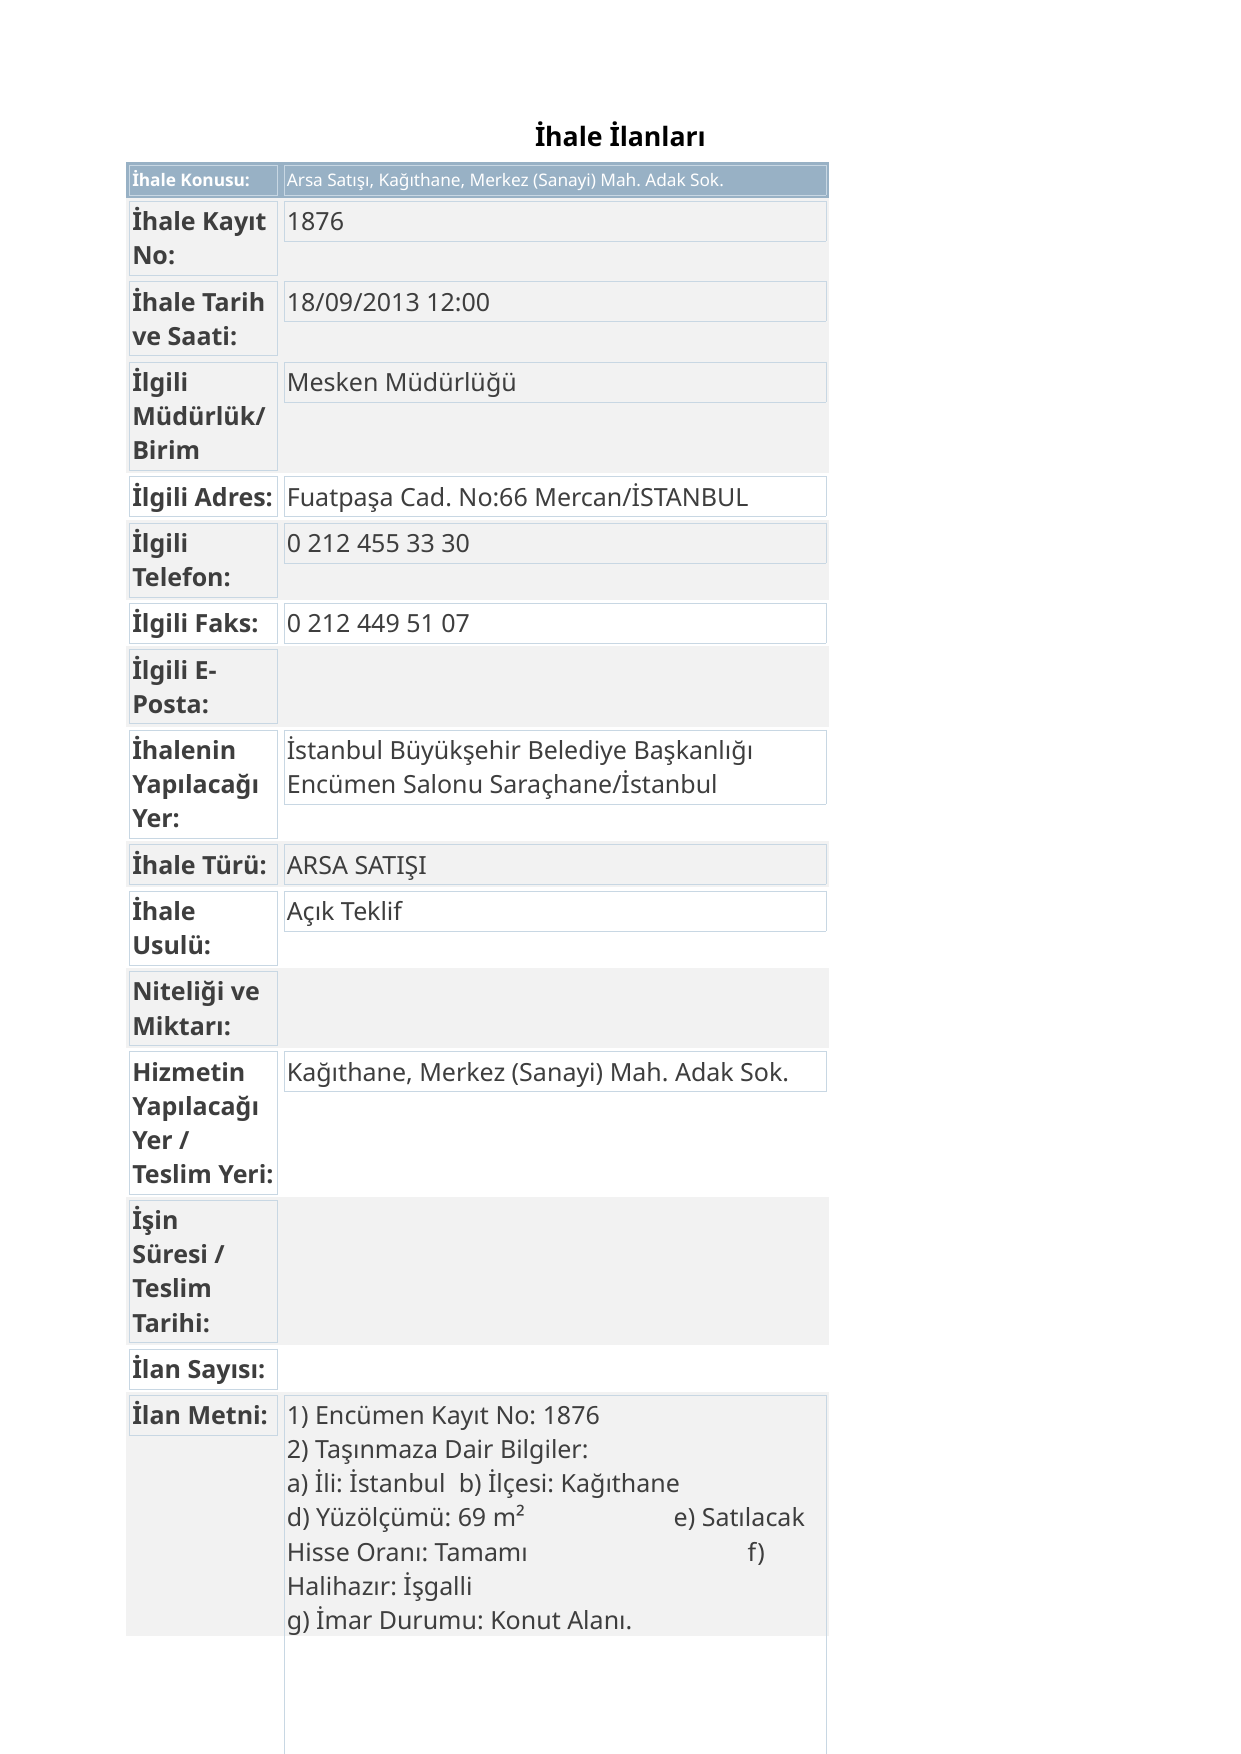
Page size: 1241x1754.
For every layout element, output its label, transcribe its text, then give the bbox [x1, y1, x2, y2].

table_cell İhale Türü: [126, 841, 281, 887]
table_cell 0 212 455 33 30 [281, 520, 829, 600]
table_cell Fuatpaşa Cad. No:66 Mercan/İSTANBUL [281, 473, 829, 519]
table_cell 1) Encümen Kayıt No: 1876 2) Taşınmaza Dair Bilgiler: a) İli: İstanbul b) İlçesi: Kağıthane d) Yüzölçümü: 69 m² e) Satılacak Hisse Oranı: Tamamı f) Halihazır: İşgalli g) İmar Durumu: Konut Alanı. h) Vakfiyesi Olup Olmadığı: Yok ı) Adres (Cadde-Sokak-No): Merkez (Sanayi) Mah. Adak Sok. 3) Muhammen Bedeli: 75.900.-TL 4) Geçici Teminatı: 2.277.-TL 5) İhale Tarihi ve Saati: 18 Eylül 2013 – 12:00 6) İhalenin Yapılacağı Yer: İstanbul Büyükşehir Belediye Başkanlığı Encümen Salonu Saraçhane/İstanbul 7) İhale Usulü: Fonlar İhale Yönetmeliğinin 38. maddesine istinaden Açık Teklif Usulü 8) İhale şartnamesi: Mesken Müdürlüğü’nden satın alınabilir ya da aynı yerde ücretsiz görülebilir. Fuatpaşa Cad. No:66 Mercan/İSTANBUL Tel: 0212 455 33 30 Fax: 0212 449 51 07 9) Şartname Bedeli: 150.-TL 10) İhaleye katılmak isteyenlerden istenen belgeler: a) Nüfus cüzdan sureti ve İkametgah belgesi yada T.C. Kimlik Numaralarını ihtiva eden “Nüfus Cüzdanı”, “Sürücü Belgesi” veya “Pasaport” ibrâzı (Gerçek kişiler) b) 2886 sayılı Devlet İhale Kanunu’nda belirtilen Geçici Teminat c) Vekâleten katılınması halinde Noter tasdikli Vekâletname d) Teklif vermeye yetkili olduğunu gösteren ihale tarihi itibariyle son bir yıl içerisinde düzenlenmiş noter tasdikli imza sirküleri (Tüzel Kişiler) e) Mevzuatı gereği tüzel kişiliğin siciline kayıtlı bulunduğu Ticaret ve/veya Sanayi Odasından, ihale tarihi itibariyle son bir yıl içerisinde alınmış, tüzel kişiliğin sicile kayıtlı olduğuna dair belge (Tüzel Kişiler) f) Yabancı istekliler için Türkiye’de gayrimenkul edinilmesine ilişkin kanuni şartları taşımak ve Türkiye’de tebligat için adres beyanı g) Ortak katılım olması halinde Ortaklık Beyannamesi h) Gayrimenkul satın alınmasına ilişkin Ticaret Sicilinden alınmış Yetki Belgesi (Tüzel Kişiler) ı) Yabancı isteklilerin sunacakları yurtdışında düzenlenmiş her türlü belgenin Türkiye Cumhuriyeti konsolosluklarınca tasdik edilmiş veya apostil şerhini havi olması gerekmektedir. 11) Nüfus Cüzdan sureti ve ikametgâh getirmeyen gerçek kişiler, kimlik paylaşım sistemi kayıtlarının teyidi için ihale saatinden önce Encümen Müdürlüğü’ne ( İstanbul Büyükşehir Belediye Başkanlığı Kemalpaşa Mah. Şehzadebaşı Cad. No:25 34134 Fatih/İSTANBUL) başvurmaları gerekmektedir. 12) İhaleye katılmak isteyenlerin, ihale saatinden önce ihale şartnamesini incelemeleri ve tekliflerini de şartnamede belirtilen şartlar çerçevesinde vermeleri gerekmektedir. İLAN OLUNUR. [285, 1396, 826, 1636]
table_cell İlgili E-Posta: [126, 646, 281, 727]
table_cell İlan Sayısı: [126, 1345, 281, 1392]
table_cell İlgili Adres: [126, 473, 281, 519]
table_cell Niteliği ve Miktarı: [126, 968, 281, 1048]
table_cell İhale Kayıt No: [126, 198, 281, 278]
table_header [126, 162, 860, 1636]
table_cell İlgili Telefon: [126, 520, 281, 600]
table_cell İlgili Faks: [126, 600, 281, 646]
text İhale İlanları [118, 118, 1122, 154]
table_cell Mesken Müdürlüğü [281, 359, 829, 473]
table_cell 0 212 449 51 07 [281, 600, 829, 646]
table_cell İlan Metni: [126, 1392, 281, 1636]
table_cell İşin Süresi / Teslim Tarihi: [126, 1197, 281, 1345]
table_cell İstanbul Büyükşehir Belediye Başkanlığı Encümen Salonu Saraçhane/İstanbul [281, 727, 829, 841]
table_cell İhalenin Yapılacağı Yer: [126, 727, 281, 841]
table_cell 1) Encümen Kayıt No: 1876 2) Taşınmaza Dair Bilgiler: a) İli: İstanbul b) İlçesi: Kağıthane d) Yüzölçümü: 69 m² e) Satılacak Hisse Oranı: Tamamı f) Halihazır: İşgalli g) İmar Durumu: Konut Alanı. h) Vakfiyesi Olup Olmadığı: Yok ı) Adres (Cadde-Sokak-No): Merkez (Sanayi) Mah. Adak Sok. 3) Muhammen Bedeli: 75.900.-TL 4) Geçici Teminatı: 2.277.-TL 5) İhale Tarihi ve Saati: 18 Eylül 2013 – 12:00 6) İhalenin Yapılacağı Yer: İstanbul Büyükşehir Belediye Başkanlığı Encümen Salonu Saraçhane/İstanbul 7) İhale Usulü: Fonlar İhale Yönetmeliğinin 38. maddesine istinaden Açık Teklif Usulü 8) İhale şartnamesi: Mesken Müdürlüğü’nden satın alınabilir ya da aynı yerde ücretsiz görülebilir. Fuatpaşa Cad. No:66 Mercan/İSTANBUL Tel: 0212 455 33 30 Fax: 0212 449 51 07 9) Şartname Bedeli: 150.-TL 10) İhaleye katılmak isteyenlerden istenen belgeler: a) Nüfus cüzdan sureti ve İkametgah belgesi yada T.C. Kimlik Numaralarını ihtiva eden “Nüfus Cüzdanı”, “Sürücü Belgesi” veya “Pasaport” ibrâzı (Gerçek kişiler) b) 2886 sayılı Devlet İhale Kanunu’nda belirtilen Geçici Teminat c) Vekâleten katılınması halinde Noter tasdikli Vekâletname d) Teklif vermeye yetkili olduğunu gösteren ihale tarihi itibariyle son bir yıl içerisinde düzenlenmiş noter tasdikli imza sirküleri (Tüzel Kişiler) e) Mevzuatı gereği tüzel kişiliğin siciline kayıtlı bulunduğu Ticaret ve/veya Sanayi Odasından, ihale tarihi itibariyle son bir yıl içerisinde alınmış, tüzel kişiliğin sicile kayıtlı olduğuna dair belge (Tüzel Kişiler) f) Yabancı istekliler için Türkiye’de gayrimenkul edinilmesine ilişkin kanuni şartları taşımak ve Türkiye’de tebligat için adres beyanı g) Ortak katılım olması halinde Ortaklık Beyannamesi h) Gayrimenkul satın alınmasına ilişkin Ticaret Sicilinden alınmış Yetki Belgesi (Tüzel Kişiler) ı) Yabancı isteklilerin sunacakları yurtdışında düzenlenmiş her türlü belgenin Türkiye Cumhuriyeti konsolosluklarınca tasdik edilmiş veya apostil şerhini havi olması gerekmektedir. 11) Nüfus Cüzdan sureti ve ikametgâh getirmeyen gerçek kişiler, kimlik paylaşım sistemi kayıtlarının teyidi için ihale saatinden önce Encümen Müdürlüğü’ne ( İstanbul Büyükşehir Belediye Başkanlığı Kemalpaşa Mah. Şehzadebaşı Cad. No:25 34134 Fatih/İSTANBUL) başvurmaları gerekmektedir. 12) İhaleye katılmak isteyenlerin, ihale saatinden önce ihale şartnamesini incelemeleri ve tekliflerini de şartnamede belirtilen şartlar çerçevesinde vermeleri gerekmektedir. İLAN OLUNUR. [281, 1392, 829, 1636]
table_cell İhale Usulü: [126, 888, 281, 968]
table_cell 1876 [281, 198, 829, 278]
table_header Arsa Satışı, Kağıthane, Merkez (Sanayi) Mah. Adak Sok. [281, 162, 829, 198]
table_cell 18/09/2013 12:00 [281, 278, 829, 359]
table_header İhale Konusu: [126, 162, 281, 198]
table_cell Kağıthane, Merkez (Sanayi) Mah. Adak Sok. [281, 1048, 829, 1197]
table_cell ARSA SATIŞI [281, 841, 829, 887]
table_cell [281, 968, 829, 1048]
table_cell Hizmetin Yapılacağı Yer / Teslim Yeri: [126, 1048, 281, 1197]
table_header [118, 154, 868, 1636]
table_cell İlgili Müdürlük/Birim [126, 359, 281, 473]
table_cell İhale Tarih ve Saati: [126, 278, 281, 359]
table_cell [281, 1197, 829, 1345]
table_cell [281, 1345, 829, 1392]
table_cell Açık Teklif [281, 888, 829, 968]
table_cell [281, 646, 829, 727]
